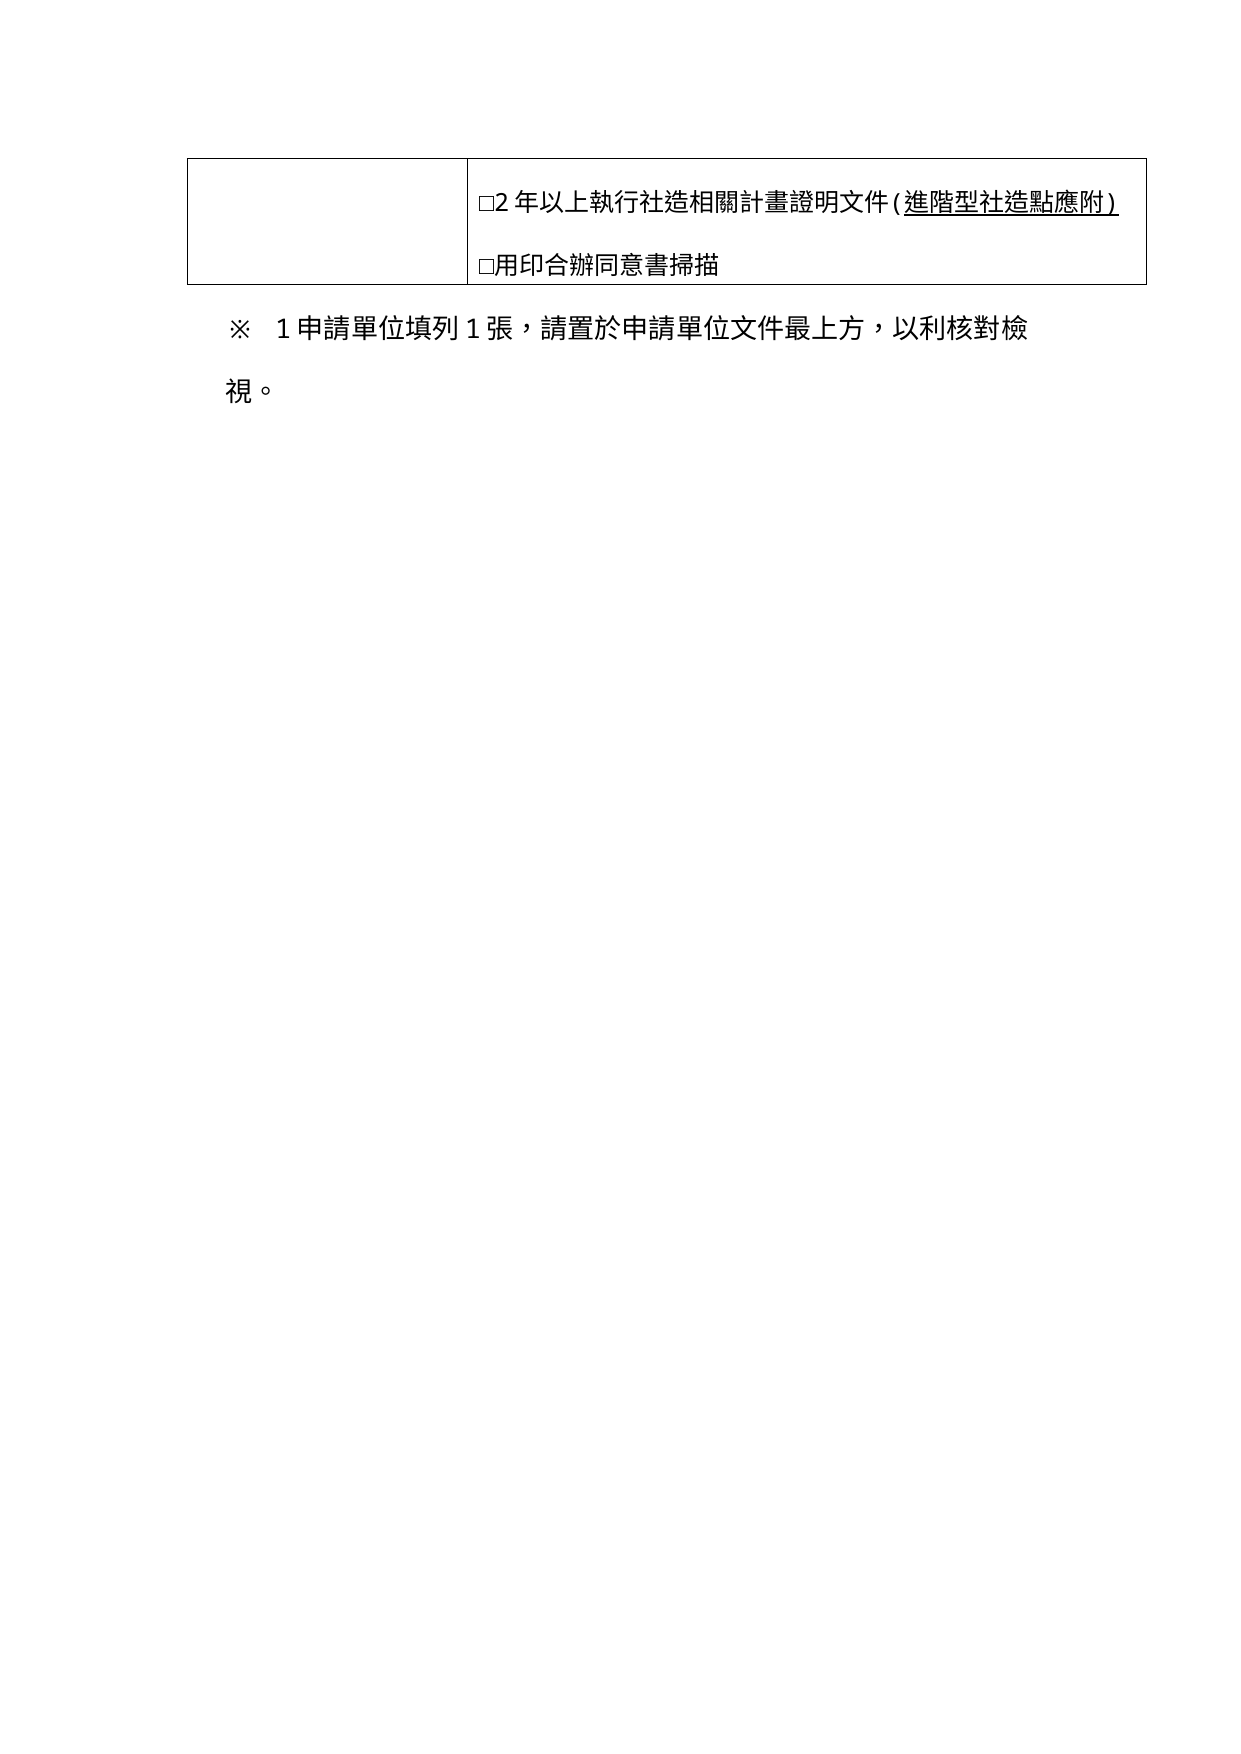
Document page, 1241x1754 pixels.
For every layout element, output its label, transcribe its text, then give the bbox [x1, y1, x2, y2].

table_cell □2年以上執行社造相關計畫證明文件(進階型社造點應附) □用印合辦同意書掃描 [468, 159, 1146, 284]
table_cell [188, 159, 467, 284]
list 1申請單位填列1張，請置於申請單位文件最上方，以利核對檢視。 [225, 285, 1053, 410]
